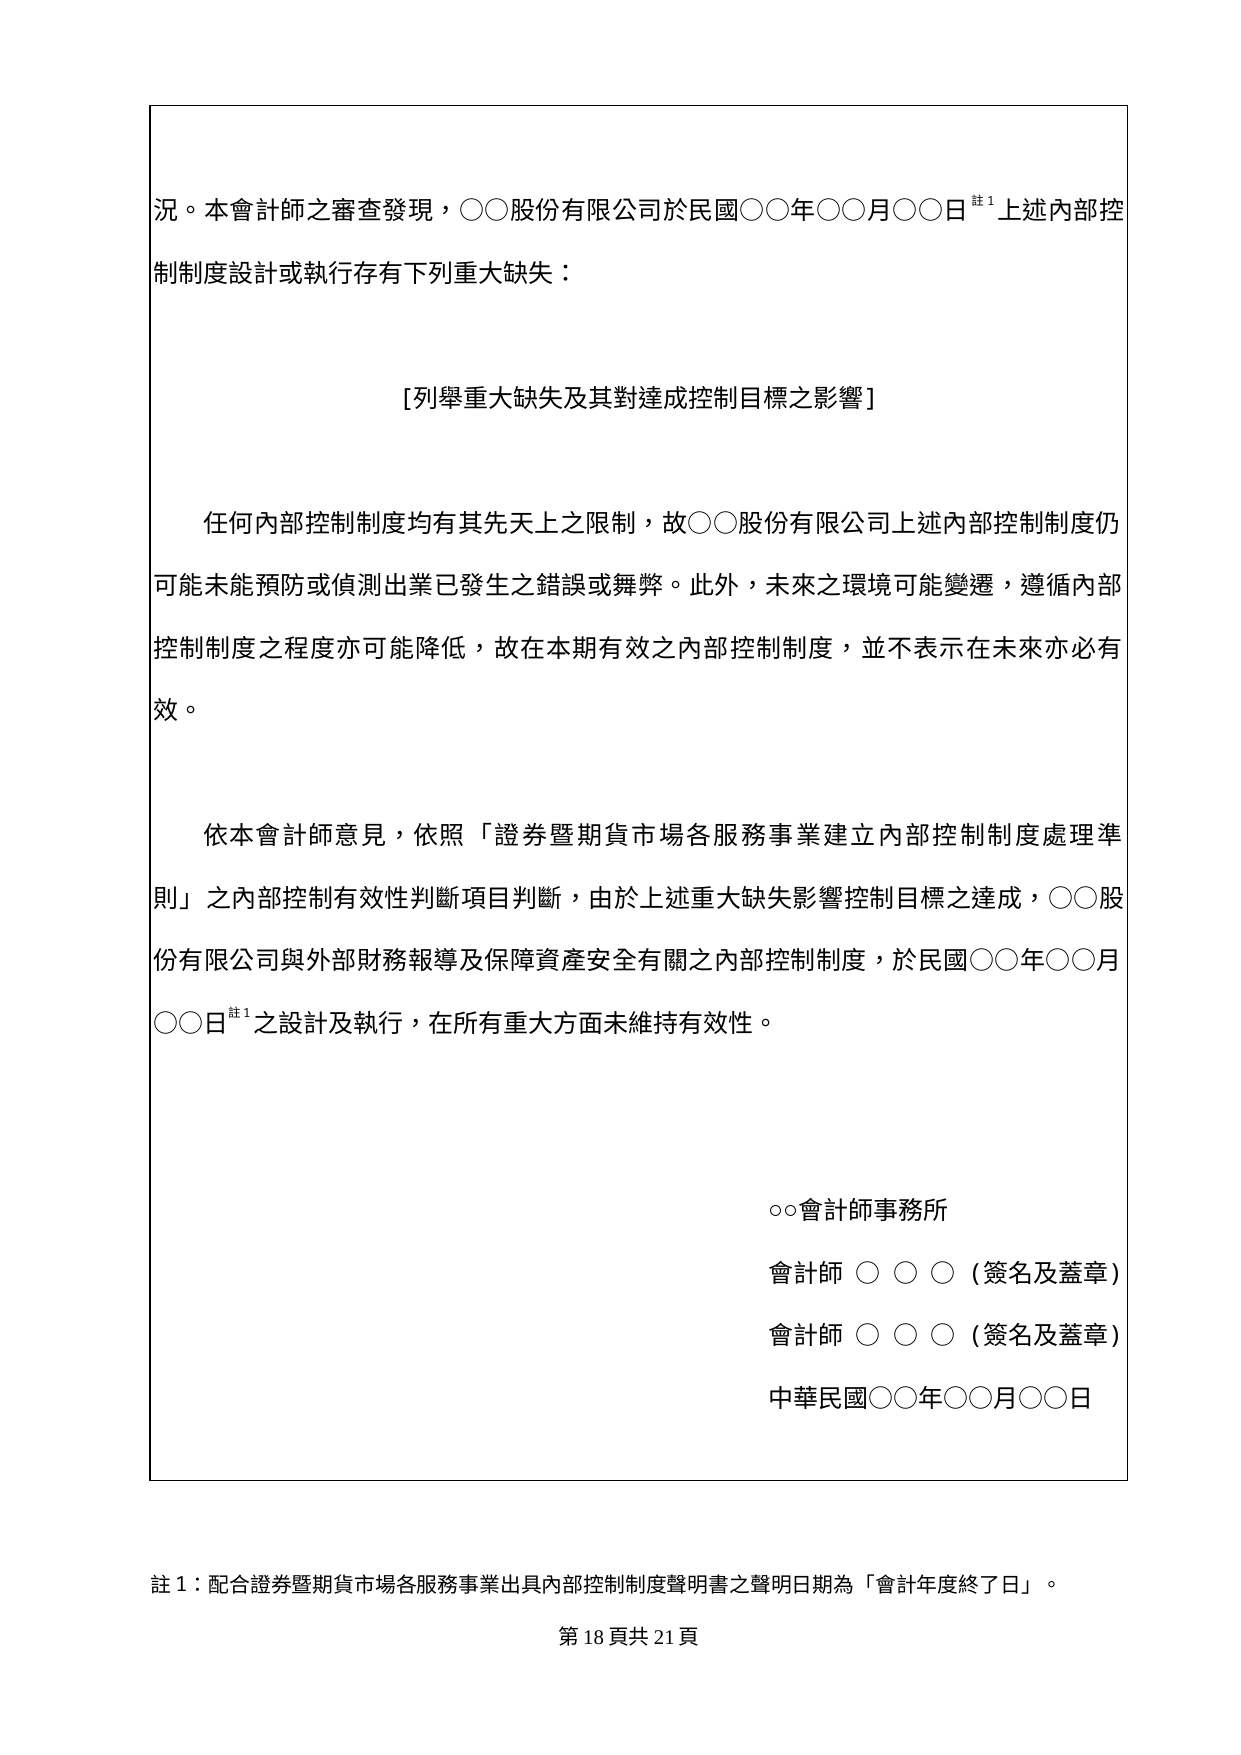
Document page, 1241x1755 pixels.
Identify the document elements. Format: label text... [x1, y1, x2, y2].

table_header 內部控制制度審查報告 ○○股份有限公司於民國○○年○○月○○日註1與外部財務報導及保障資產安全有關之內部控制制，其設計及執行之有效性，業經本會計師審查竣事。維持有效之內部控制制度係公司管理階層之責任，本會計師之責任則為根據審查結果對公司內部控制制度之有效性表示意見。 本會計師係依照「證券暨期貨市場各服務事業建立內部控制制度處理準則」及一般公認審計準則規劃並執行審查工作，以合理確信公司上述內部控制制度是否在所有重大方面維持有效性。此項審查工作包括瞭解公司內部控制制度、測試及評估內部控制制度設計及執行之有效性，以及本會計師認為必要之其他審查程序。本會計師相信此項審查工作可對所表示之意見提供合理之依據。 與外部財務報導有關之內部控制制度重大缺失，係指使該內部控制制度有一個或多個內部控制缺失，不能合理確保公司業依一般公認會計原則啟動、核准、紀錄、處理、或報導交易事項，或使公司對外財務報表重大誤述無法被預防或偵測之可能性超過極少可能；與保障資產安全有關之內部控制制度重大缺失，則指該內部控制制度不能合理確保在未經授權之情況下，重大資產即告取得、使用及處分之情事可及時防止或查出之情況。本會計師之審查發現，○○股份有限公司於民國○○年○○月○○日註1上述內部控制制度設計或執行存有下列重大缺失： [列舉重大缺失及其對達成控制目標之影響] 任何內部控制制度均有其先天上之限制，故○○股份有限公司上述內部控制制度仍可能未能預防或偵測出業已發生之錯誤或舞弊。此外，未來之環境可能變遷，遵循內部控制制度之程度亦可能降低，故在本期有效之內部控制制度，並不表示在未來亦必有效。 依本會計師意見，依照「證券暨期貨市場各服務事業建立內部控制制度處理準則」之內部控制有效性判斷項目判斷，由於上述重大缺失影響控制目標之達成，○○股份有限公司與外部財務報導及保障資產安全有關之內部控制制度，於民國○○年○○月○○日註1之設計及執行，在所有重大方面未維持有效性。 ○○會計師事務所 會計師 ○ ○ ○ (簽名及蓋章) 會計師 ○ ○ ○ (簽名及蓋章) 中華民國○○年○○月○○日 [151, 106, 1127, 1479]
text 註1：配合證券暨期貨市場各服務事業出具內部控制制度聲明書之聲明日期為「會計年度終了日」。 [150, 1542, 1107, 1604]
